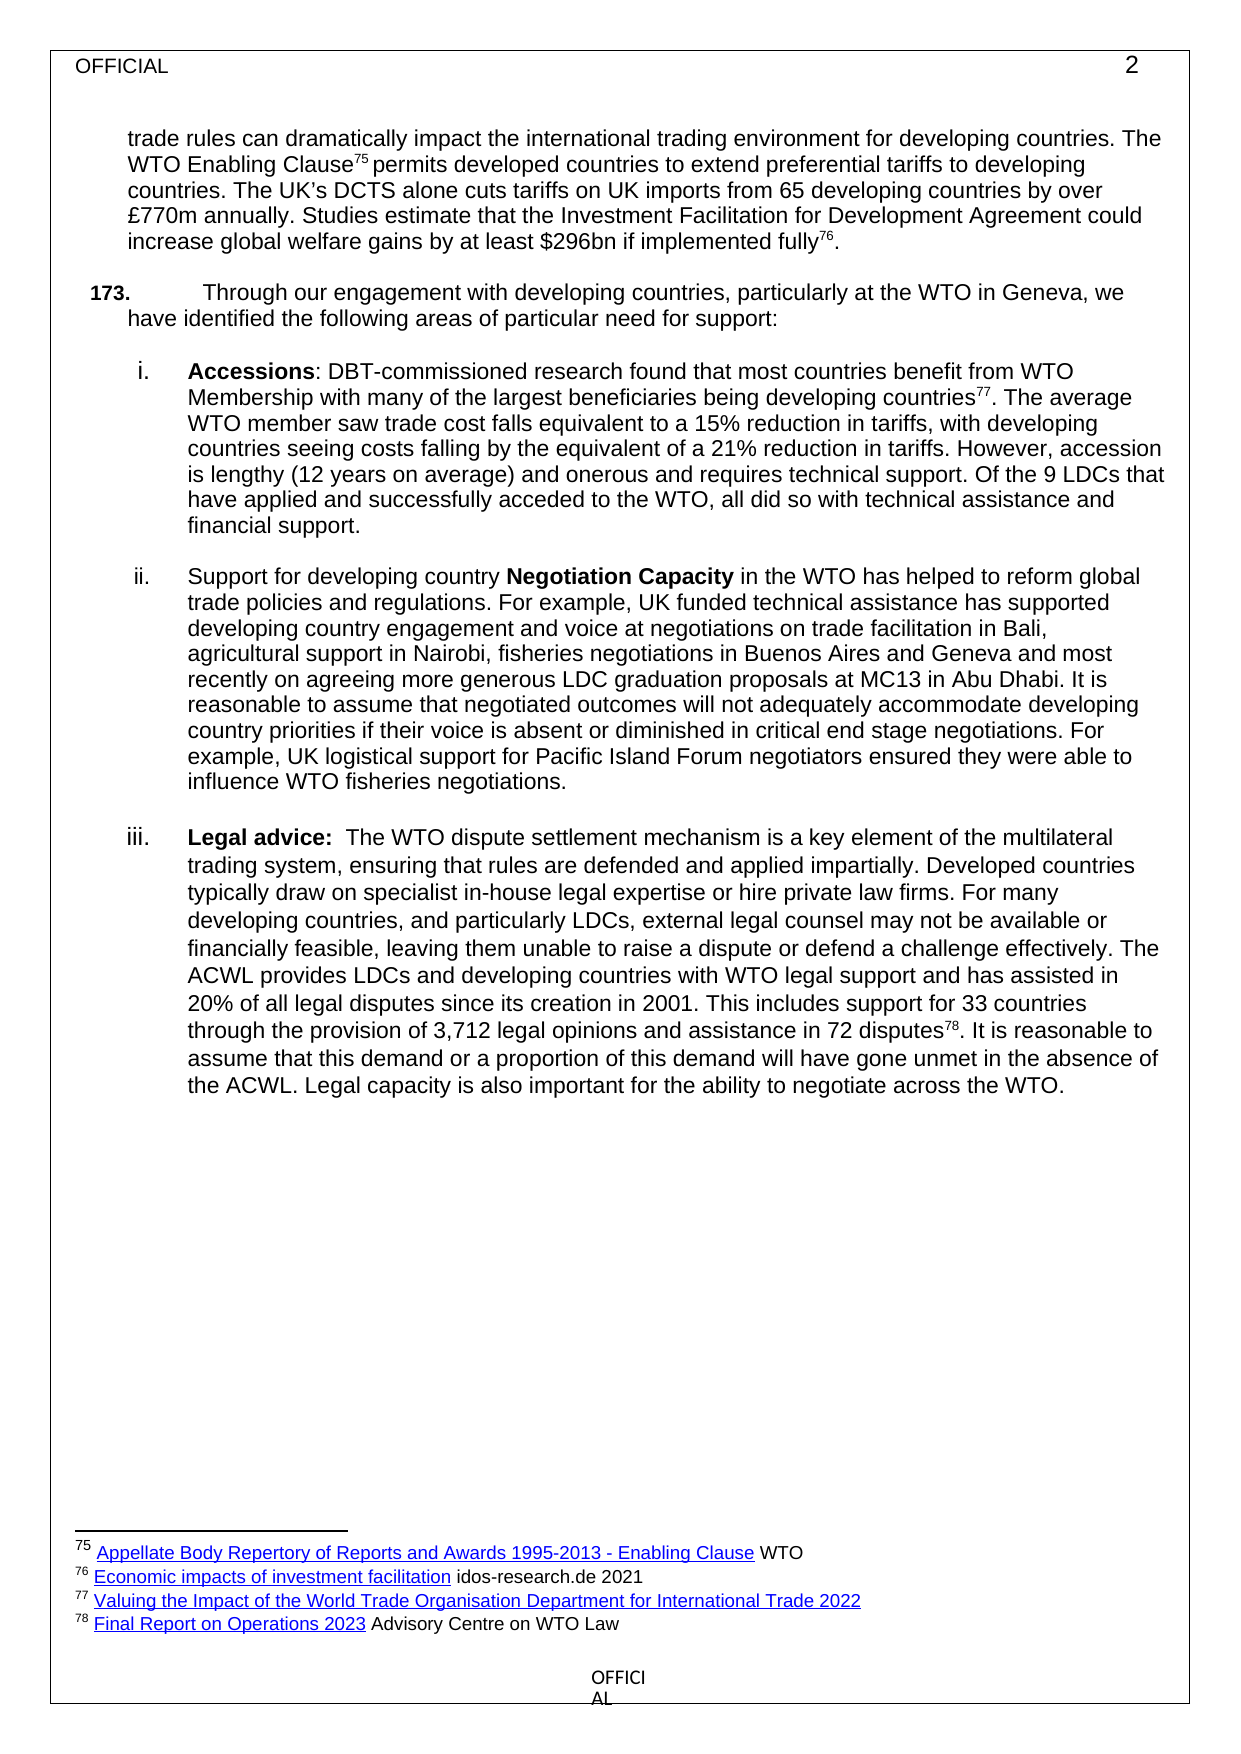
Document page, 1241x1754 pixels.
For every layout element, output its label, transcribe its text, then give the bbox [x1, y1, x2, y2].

list Valuing the Impact of the World Trade Organisation Department for International Trade 2022 [75, 1588, 1165, 1611]
list Legal advice: The WTO dispute settlement mechanism is a key element of the multilateral trading system, ensuring that rules are defended and applied impartially. Developed countries typically draw on specialist in-house legal expertise or hire private law firms. For many developing countries, and particularly LDCs, external legal counsel may not be available or financially feasible, leaving them unable to raise a dispute or defend a challenge effectively. The ACWL provides LDCs and developing countries with WTO legal support and has assisted in 20% of all legal disputes since its creation in 2001. This includes support for 33 countries through the provision of 3,712 legal opinions and assistance in 72 disputes. It is reasonable to assume that this demand or a proportion of this demand will have gone unmet in the absence of the ACWL. Legal capacity is also important for the ability to negotiate across the WTO. [150, 822, 1165, 1099]
list Support for developing country Negotiation Capacity in the WTO has helped to reform global trade policies and regulations. For example, UK funded technical assistance has supported developing country engagement and voice at negotiations on trade facilitation in Bali, agricultural support in Nairobi, fisheries negotiations in Buenos Aires and Geneva and most recently on agreeing more generous LDC graduation proposals at MC13 in Abu Dhabi. It is reasonable to assume that negotiated outcomes will not adequately accommodate developing country priorities if their voice is absent or diminished in critical end stage negotiations. For example, UK logistical support for Pacific Island Forum negotiators ensured they were able to influence WTO fisheries negotiations. [150, 564, 1165, 794]
list Economic impacts of investment facilitation idos-research.de 2021 [75, 1565, 1165, 1588]
list Accessions: DBT-commissioned research found that most countries benefit from WTO Membership with many of the largest beneficiaries being developing countries. The average WTO member saw trade cost falls equivalent to a 15% reduction in tariffs, with developing countries seeing costs falling by the equivalent of a 21% reduction in tariffs. However, accession is lengthy (12 years on average) and onerous and requires technical support. Of the 9 LDCs that have applied and successfully acceded to the WTO, all did so with technical assistance and financial support. [150, 357, 1165, 538]
list Given resource constraints in developing countries, technical assistance is needed to enable developing countries to participate in global rule negotiations and to fulfil the partnership principles of the SDGs, particularly SDG 17. Whilst multilateral negotiations are complex and take time, WTO trade rules can dramatically impact the international trading environment for developing countries. The WTO Enabling Clause permits developed countries to extend preferential tariffs to developing countries. The UK’s DCTS alone cuts tariffs on UK imports from 65 developing countries by over £770m annually. Studies estimate that the Investment Facilitation for Development Agreement could increase global welfare gains by at least $296bn if implemented fully. [90, 126, 1165, 254]
list Appellate Body Repertory of Reports and Awards 1995-2013 - Enabling Clause WTO [75, 1537, 1165, 1565]
list Final Report on Operations 2023 Advisory Centre on WTO Law [75, 1611, 1165, 1634]
list Through our engagement with developing countries, particularly at the WTO in Geneva, we have identified the following areas of particular need for support: [90, 280, 1165, 331]
